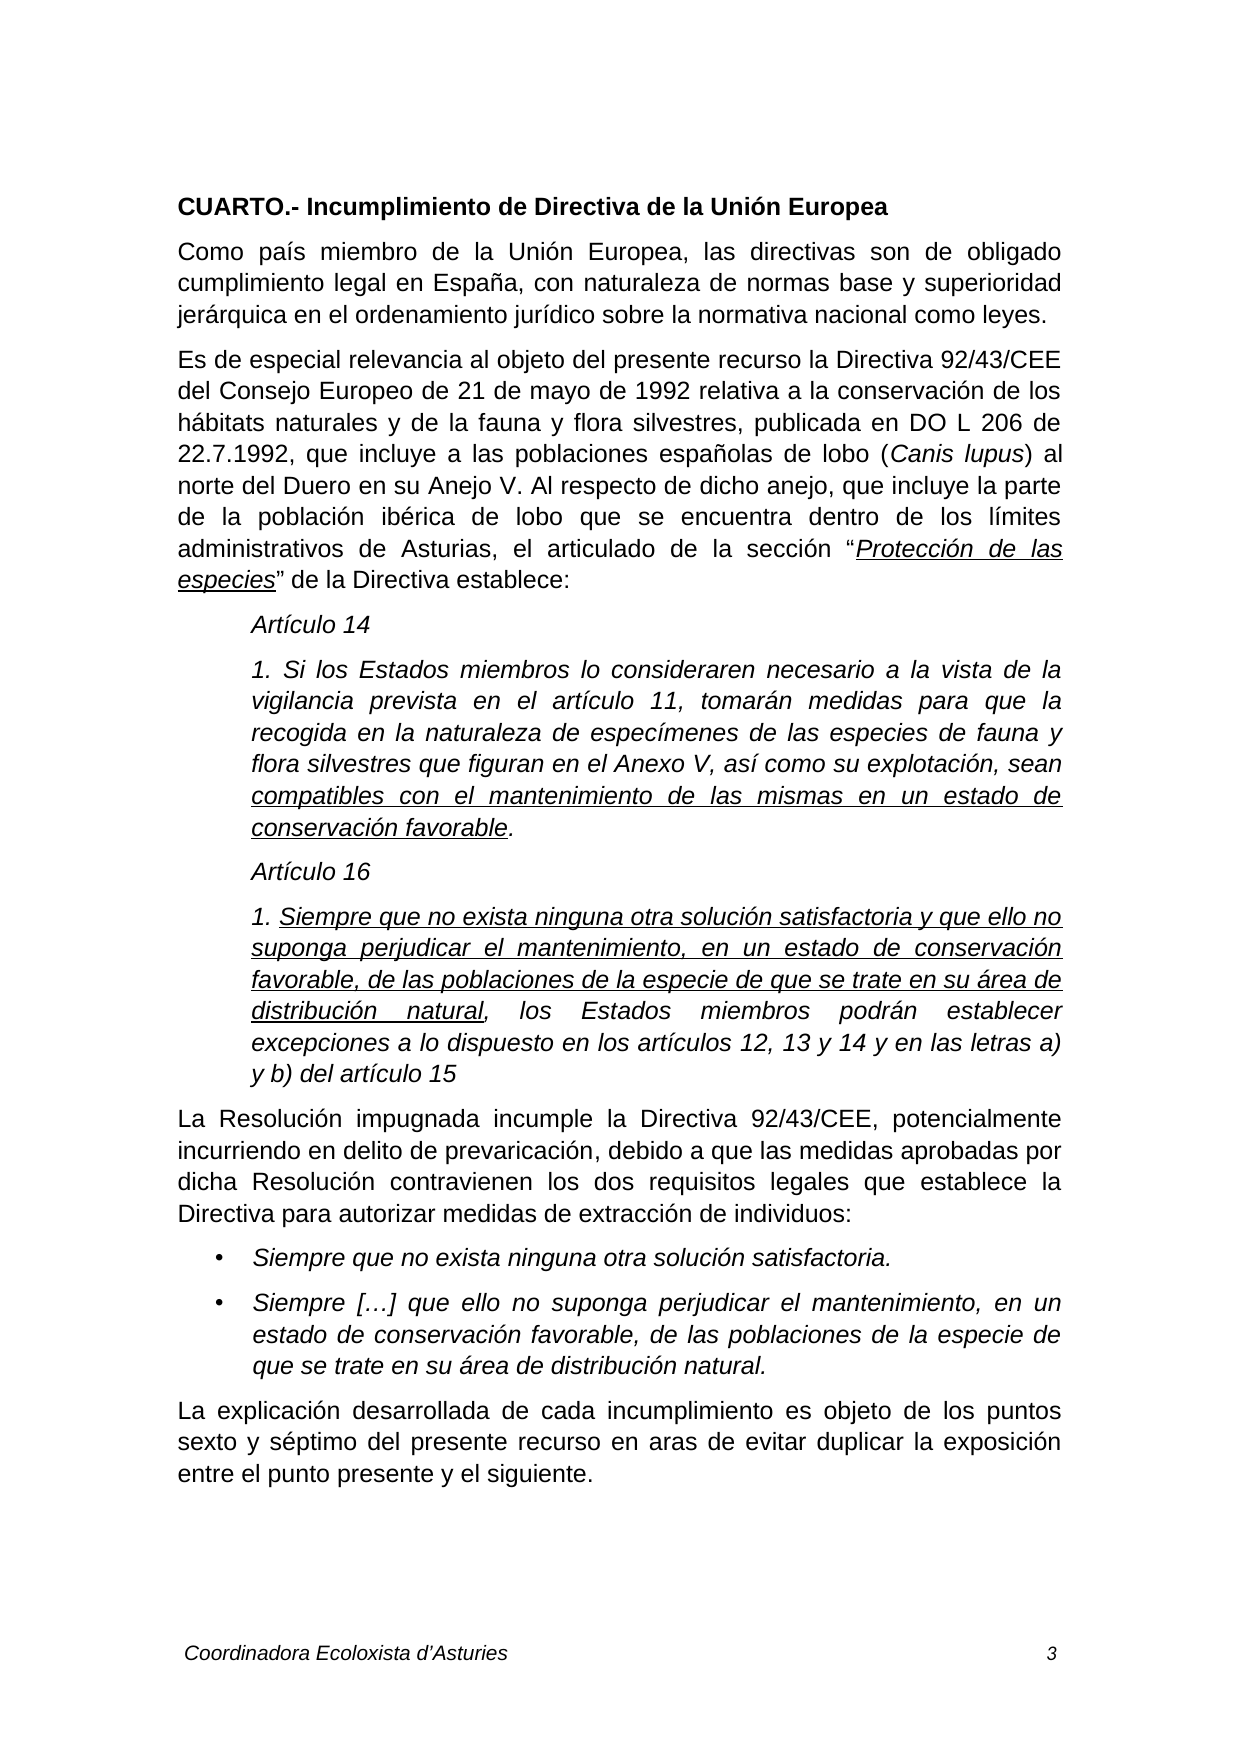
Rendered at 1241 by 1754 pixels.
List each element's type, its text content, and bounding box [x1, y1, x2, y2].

text favorable, de las poblaciones de la especie de que se trate en su área de [251, 959, 1063, 990]
text La explicación desarrollada de cada incumplimiento es objeto de los puntos sexto y séptimo del presente recurso en aras de evitar duplicar la exposición entre el punto presente y el siguiente. [177, 1396, 1063, 1488]
text Artículo 16 [251, 857, 1063, 886]
text 1. Siempre que no exista ninguna otra solución satisfactoria y que ello no suponga perjudicar el mantenimiento, en un estado de conservación [251, 902, 1063, 958]
list Siempre que no exista ninguna otra solución satisfactoria. [215, 1243, 1063, 1272]
text CUARTO.- Incumplimiento de Directiva de la Unión Europea [177, 192, 1063, 221]
text conservación favorable. [251, 807, 1063, 841]
text Es de especial relevancia al objeto del presente recurso la Directiva 92/43/CEE del Consejo Europeo de 21 de mayo de 1992 relativa a la conservación de los hábitats naturales y de la fauna y flora silvestres, publicada en DO L 206 de 22.7.1992, que incluye a las poblaciones españolas de lobo (Canis lupus) al norte del Duero en su Anejo V. Al respecto de dicho anejo, que incluye la parte de la población ibérica de lobo que se encuentra dentro de los límites administrativos de Asturias, el articulado de la sección “Protección de las especies” de la Directiva establece: [177, 344, 1063, 594]
text distribución natural, los Estados miembros podrán establecer excepciones a lo dispuesto en los artículos 12, 13 y 14 y en las letras a) y b) del artículo 15 [251, 991, 1063, 1088]
text Artículo 14 [251, 610, 1063, 639]
text Como país miembro de la Unión Europea, las directivas son de obligado cumplimiento legal en España, con naturaleza de normas base y superioridad jerárquica en el ordenamiento jurídico sobre la normativa nacional como leyes. [177, 237, 1063, 329]
text 1. Si los Estados miembros lo consideraren necesario a la vista de la vigilancia prevista en el artículo 11, tomarán medidas para que la recogida en la naturaleza de especímenes de las especies de fauna y flora silvestres que figuran en el Anexo V, así como su explotación, sean compatibles con el mantenimiento de las mismas en un estado de [251, 655, 1063, 806]
list Siempre […] que ello no suponga perjudicar el mantenimiento, en un estado de conservación favorable, de las poblaciones de la especie de que se trate en su área de distribución natural. [215, 1288, 1063, 1380]
text La Resolución impugnada incumple la Directiva 92/43/CEE, potencialmente incurriendo en delito de prevaricación, debido a que las medidas aprobadas por dicha Resolución contravienen los dos requisitos legales que establece la Directiva para autorizar medidas de extracción de individuos: [177, 1104, 1063, 1227]
